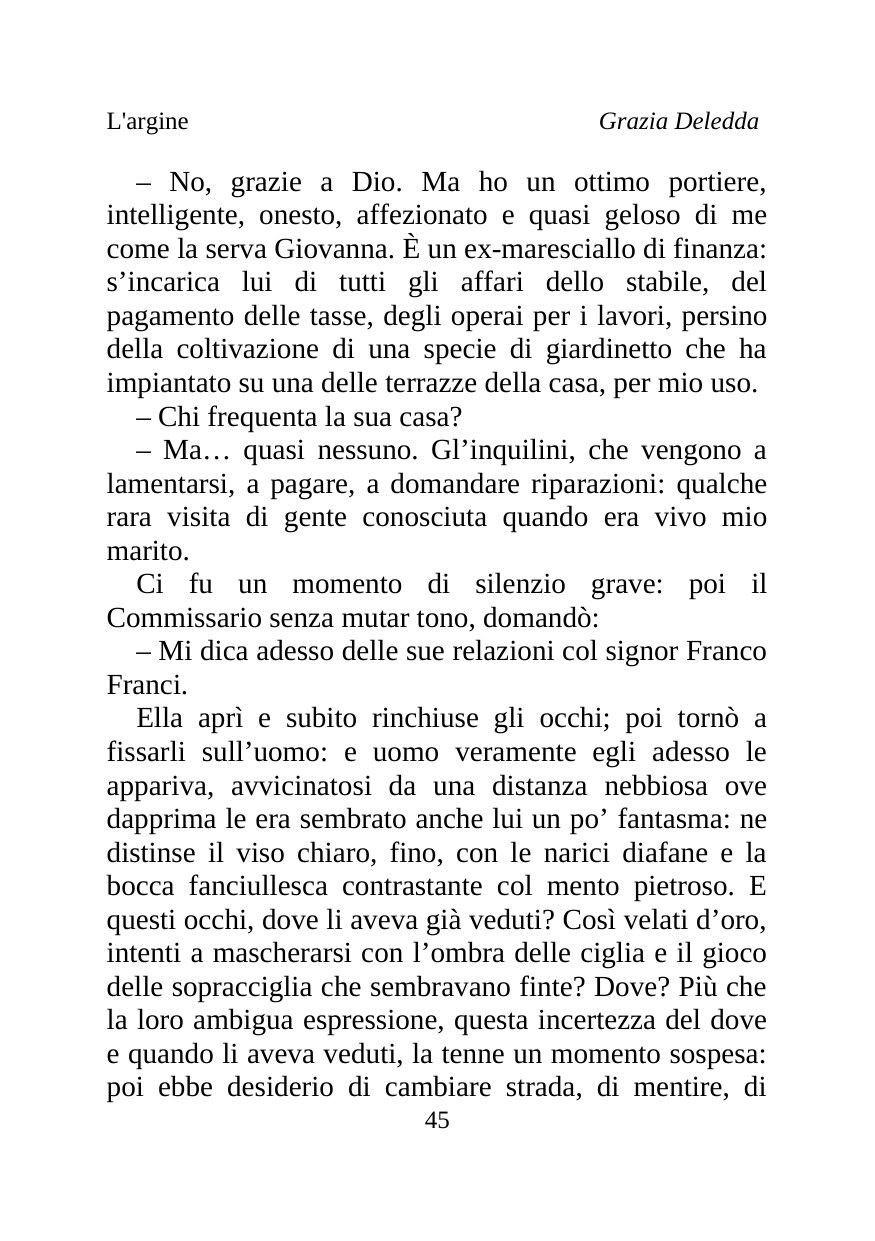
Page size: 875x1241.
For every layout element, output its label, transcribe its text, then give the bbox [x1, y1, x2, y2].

text – Ma… quasi nessuno. Gl’inquilini, che vengono a lamentarsi, a pagare, a domandare riparazioni: qualche rara visita di gente conosciuta quando era vivo mio marito. [106, 432, 768, 566]
text Ella aprì e subito rinchiuse gli occhi; poi tornò a fissarli sull’uomo: e uomo veramente egli adesso le appariva, avvicinatosi da una distanza nebbiosa ove dapprima le era sembrato anche lui un po’ fantasma: ne distinse il viso chiaro, fino, con le narici diafane e la bocca fanciullesca contrastante col mento pietroso. E questi occhi, dove li aveva già veduti? Così velati d’oro, intenti a mascherarsi con l’ombra delle ciglia e il gioco delle sopracciglia che sembravano finte? Dove? Più che la loro ambigua espressione, questa incertezza del dove e quando li aveva veduti, la tenne un momento sospesa: poi ebbe desiderio di cambiare strada, di mentire, di [106, 701, 768, 1103]
text Ci fu un momento di silenzio grave: poi il Commissario senza mutar tono, domandò: [106, 566, 768, 633]
text – Chi frequenta la sua casa? [106, 399, 768, 432]
text – Mi dica adesso delle sue relazioni col signor Franco Franci. [106, 633, 768, 701]
text – No, grazie a Dio. Ma ho un ottimo portiere, intelligente, onesto, affezionato e quasi geloso di me come la serva Giovanna. È un ex-maresciallo di finanza: s’incarica lui di tutti gli affari dello stabile, del pagamento delle tasse, degli operai per i lavori, persino della coltivazione di una specie di giardinetto che ha impiantato su una delle terrazze della casa, per mio uso. [106, 164, 768, 399]
